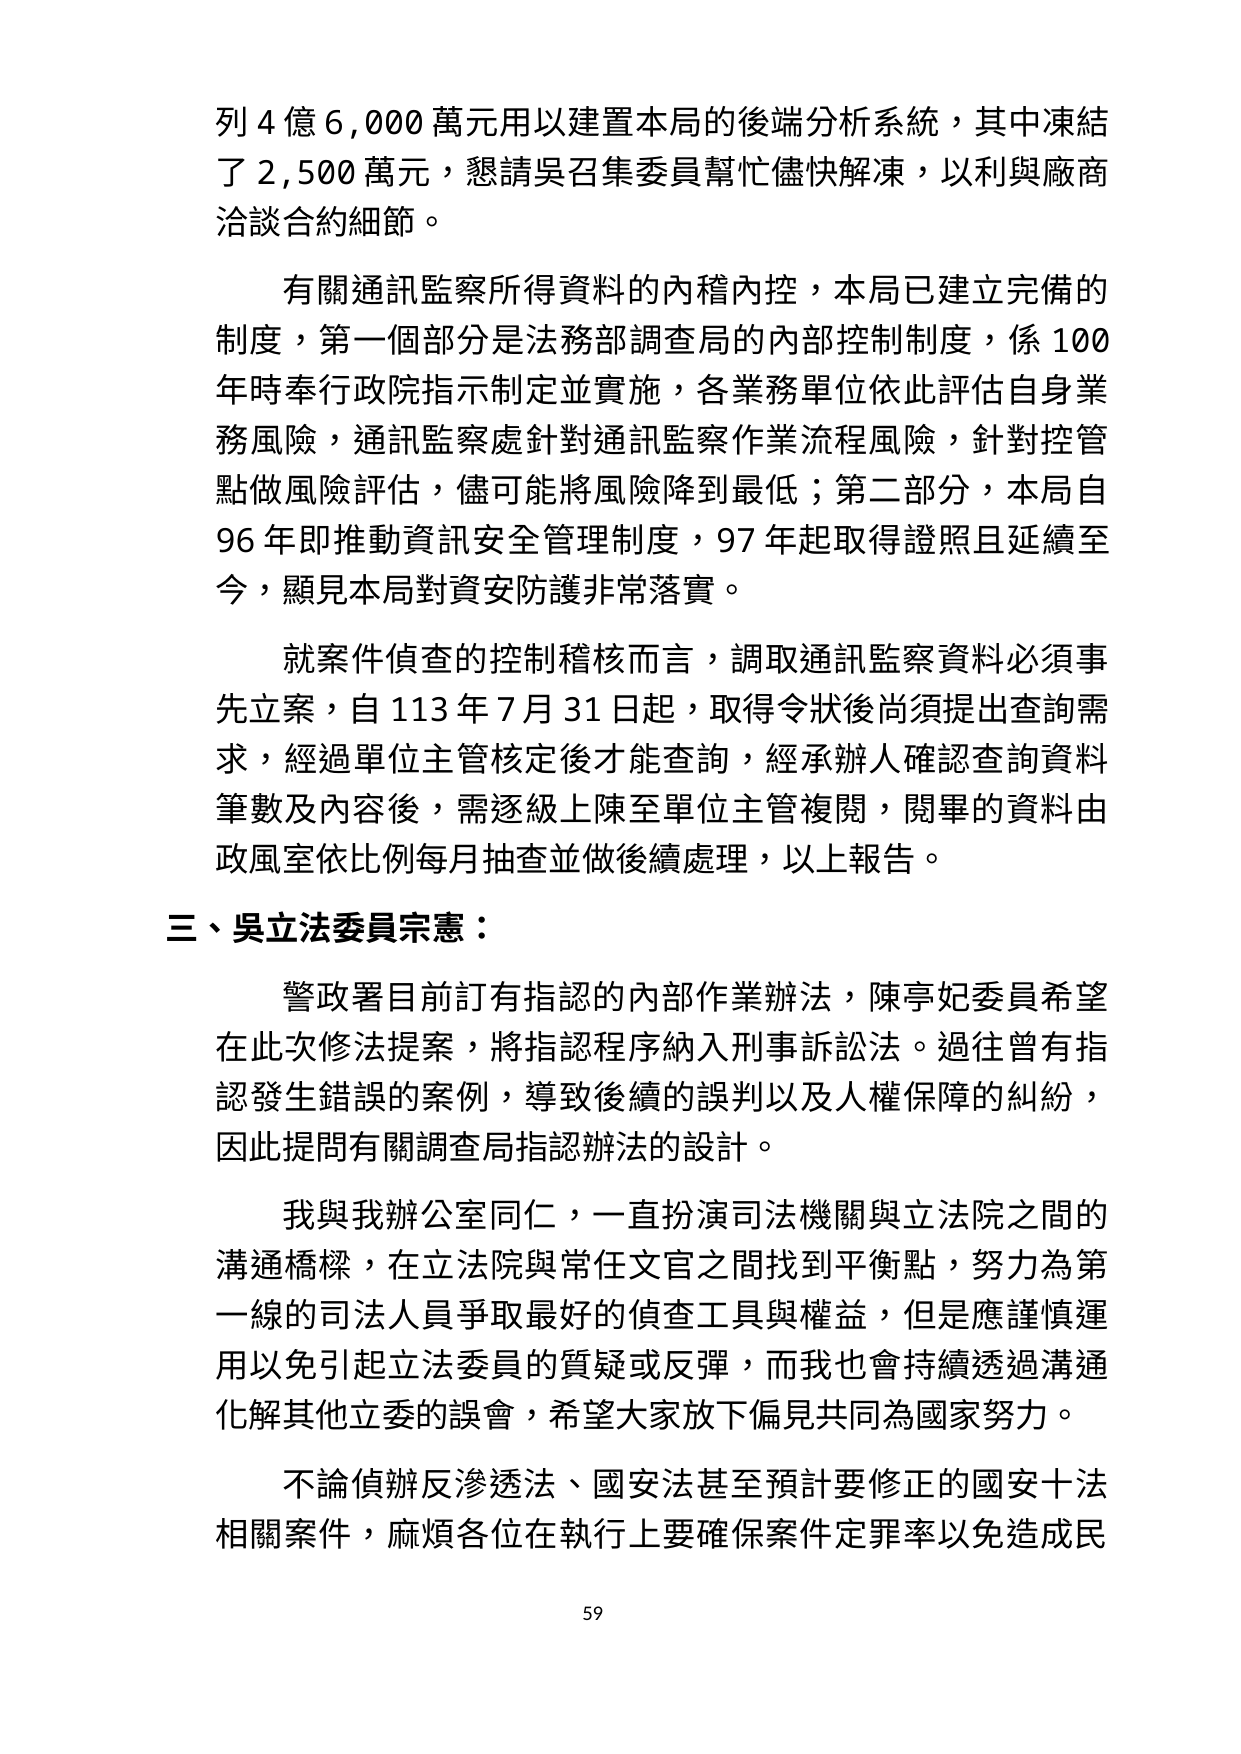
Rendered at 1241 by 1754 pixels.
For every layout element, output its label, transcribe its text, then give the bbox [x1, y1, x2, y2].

text 列4億6,000萬元用以建置本局的後端分析系統，其中凍結了2,500萬元，懇請吳召集委員幫忙儘快解凍，以利與廠商洽談合約細節。 [215, 94, 1110, 244]
text 三、吳立法委員宗憲： [165, 900, 1110, 950]
text 警政署目前訂有指認的內部作業辦法，陳亭妃委員希望在此次修法提案，將指認程序納入刑事訴訟法。過往曾有指認發生錯誤的案例，導致後續的誤判以及人權保障的糾紛，因此提問有關調查局指認辦法的設計。 [215, 969, 1110, 1169]
text 就案件偵查的控制稽核而言，調取通訊監察資料必須事先立案，自113年7月31日起，取得令狀後尚須提出查詢需求，經過單位主管核定後才能查詢，經承辦人確認查詢資料筆數及內容後，需逐級上陳至單位主管複閱，閱畢的資料由政風室依比例每月抽查並做後續處理，以上報告。 [215, 632, 1110, 882]
text 不論偵辦反滲透法、國安法甚至預計要修正的國安十法相關案件，麻煩各位在執行上要確保案件定罪率以免造成民 [215, 1457, 1110, 1557]
text 有關通訊監察所得資料的內稽內控，本局已建立完備的制度，第一個部分是法務部調查局的內部控制制度，係100年時奉行政院指示制定並實施，各業務單位依此評估自身業務風險，通訊監察處針對通訊監察作業流程風險，針對控管點做風險評估，儘可能將風險降到最低；第二部分，本局自96年即推動資訊安全管理制度，97年起取得證照且延續至今，顯見本局對資安防護非常落實。 [215, 263, 1110, 613]
text 我與我辦公室同仁，一直扮演司法機關與立法院之間的溝通橋樑，在立法院與常任文官之間找到平衡點，努力為第一線的司法人員爭取最好的偵查工具與權益，但是應謹慎運用以免引起立法委員的質疑或反彈，而我也會持續透過溝通化解其他立委的誤會，希望大家放下偏見共同為國家努力。 [215, 1188, 1110, 1438]
